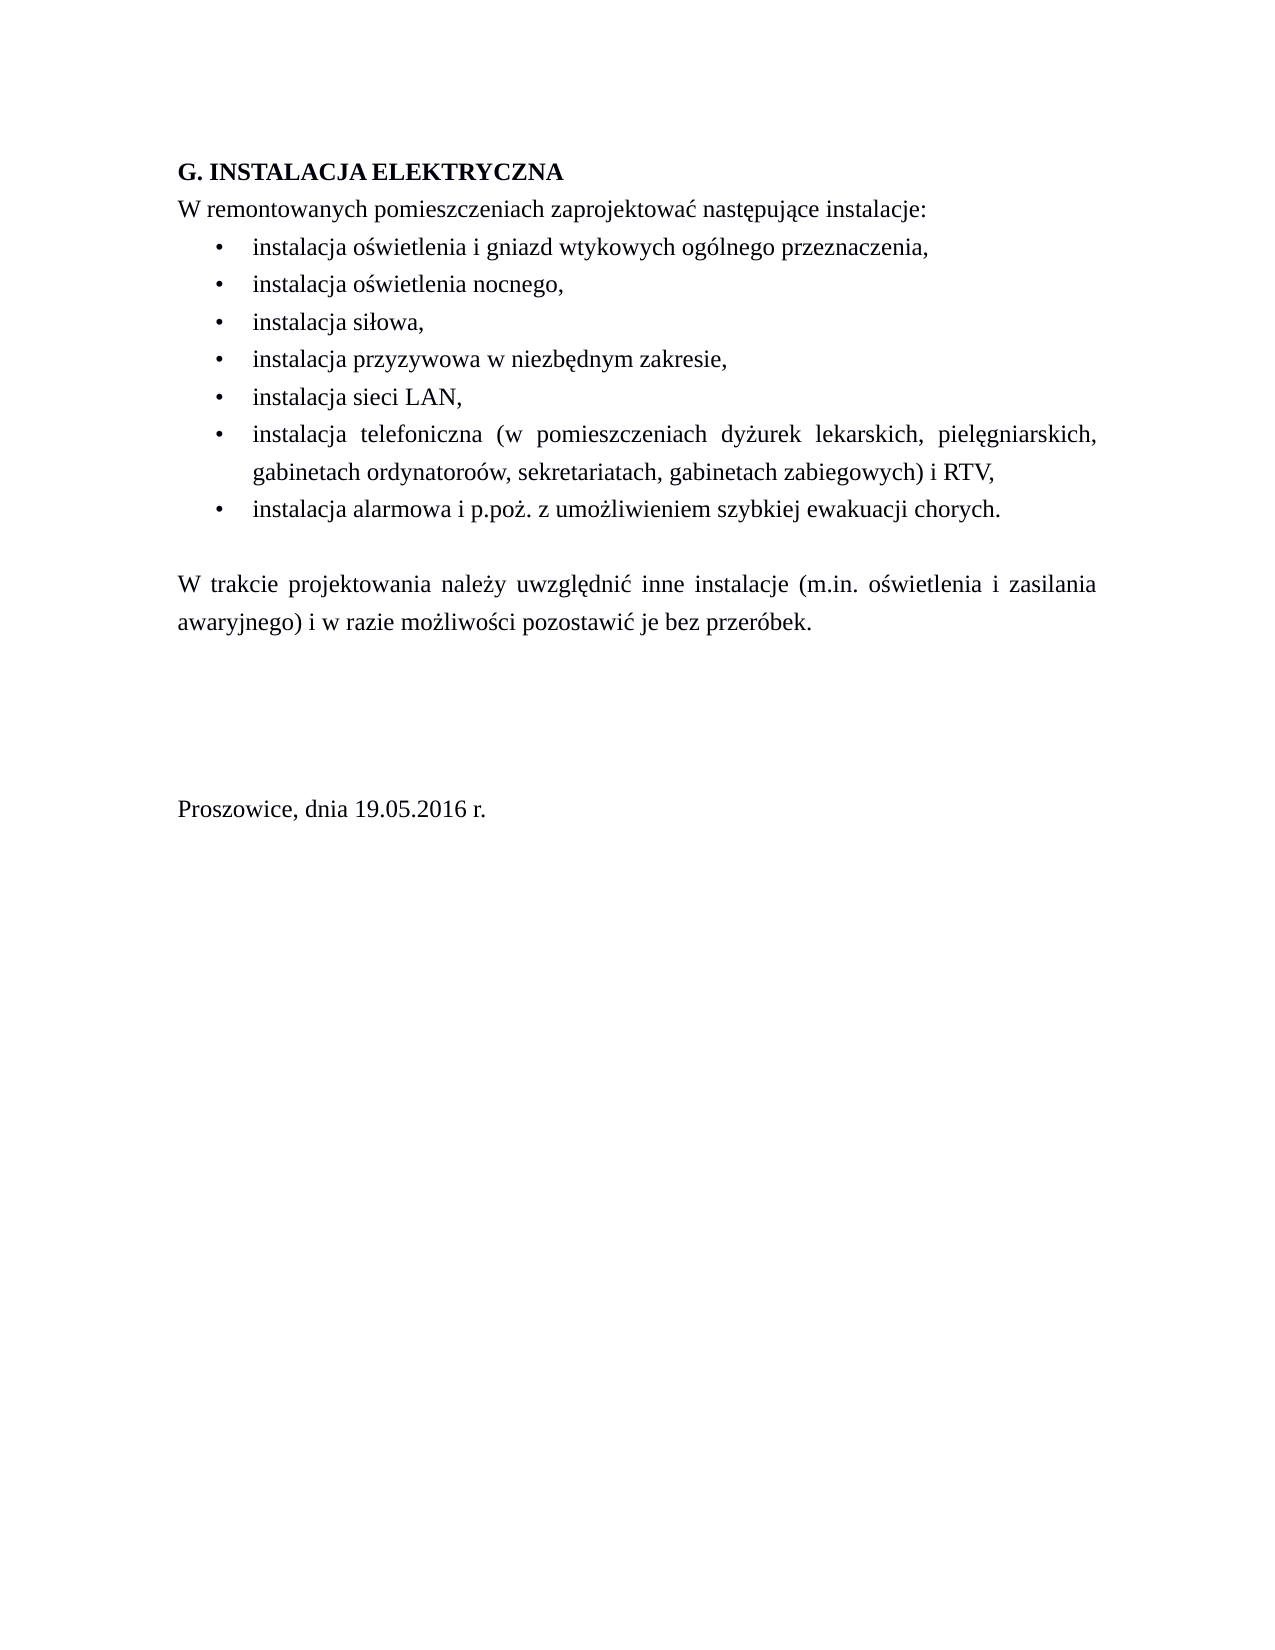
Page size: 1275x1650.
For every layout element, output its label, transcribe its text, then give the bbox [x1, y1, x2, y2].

list instalacja telefoniczna (w pomieszczeniach dyżurek lekarskich, pielęgniarskich, gabinetach ordynatoroów, sekretariatach, gabinetach zabiegowych) i RTV, [215, 412, 1098, 487]
list instalacja przyzywowa w niezbędnym zakresie, [215, 337, 1098, 375]
list instalacja sieci LAN, [215, 375, 1098, 412]
list instalacja oświetlenia i gniazd wtykowych ogólnego przeznaczenia, [215, 225, 1098, 262]
list instalacja oświetlenia nocnego, [215, 262, 1098, 300]
text G. INSTALACJA ELEKTRYCZNA [177, 150, 1098, 187]
list instalacja siłowa, [215, 300, 1098, 337]
text Proszowice, dnia 19.05.2016 r. [177, 787, 1098, 825]
list instalacja alarmowa i p.poż. z umożliwieniem szybkiej ewakuacji chorych. [215, 487, 1098, 525]
text W remontowanych pomieszczeniach zaprojektować następujące instalacje: [177, 187, 1098, 225]
text W trakcie projektowania należy uwzględnić inne instalacje (m.in. oświetlenia i zasilania awaryjnego) i w razie możliwości pozostawić je bez przeróbek. [177, 562, 1098, 637]
